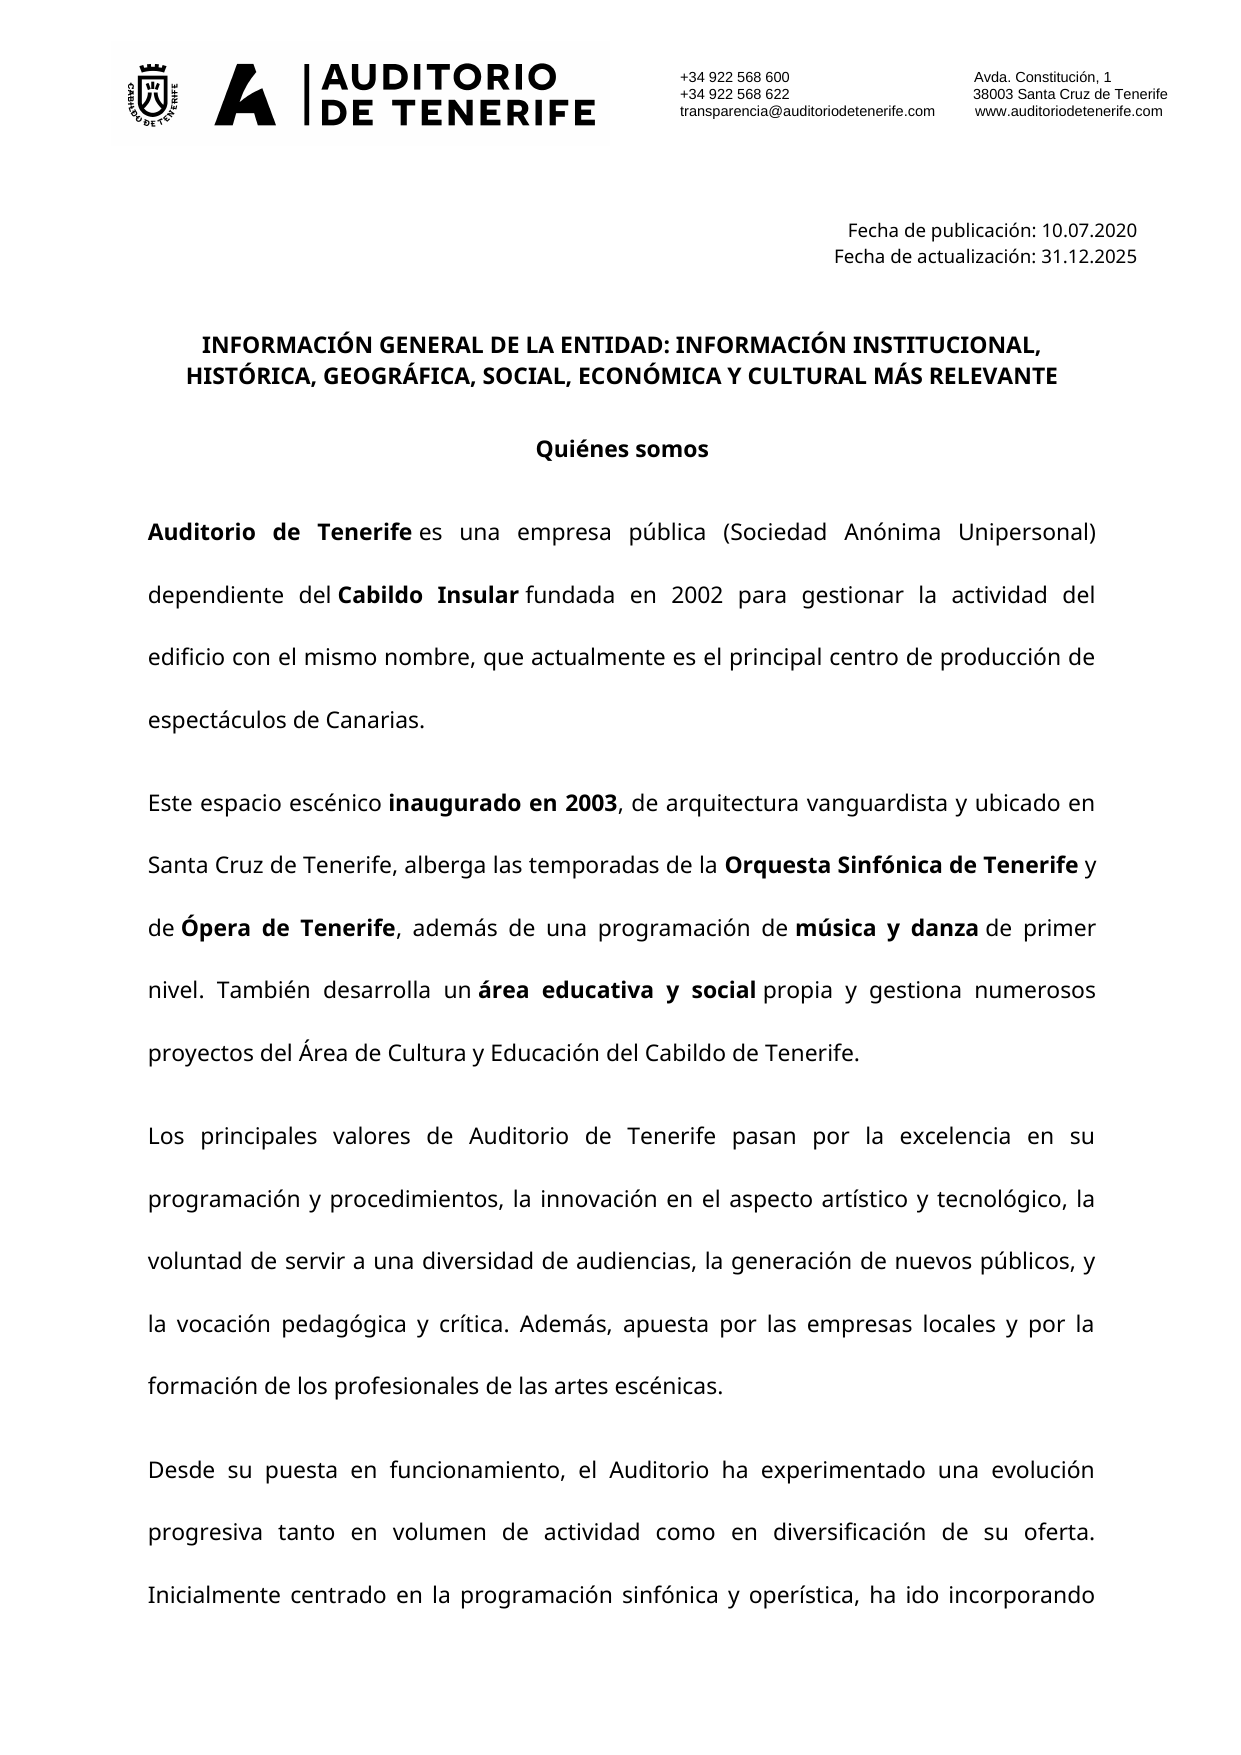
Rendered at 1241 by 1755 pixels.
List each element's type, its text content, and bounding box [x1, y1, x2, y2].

text Los principales valores de Auditorio de Tenerife pasan por la excelencia en su programación y procedimientos, la innovación en el aspecto artístico y tecnológico, la voluntad de servir a una diversidad de audiencias, la generación de nuevos públicos, y la vocación pedagógica y crítica. Además, apuesta por las empresas locales y por la formación de los profesionales de las artes escénicas. [148, 1120, 1096, 1402]
text Quiénes somos [148, 433, 1096, 464]
text Desde su puesta en funcionamiento, el Auditorio ha experimentado una evolución progresiva tanto en volumen de actividad como en diversificación de su oferta. Inicialmente centrado en la programación sinfónica y operística, ha ido incorporando [148, 1454, 1096, 1610]
text Auditorio de Tenerife es una empresa pública (Sociedad Anónima Unipersonal) dependiente del Cabildo Insular fundada en 2002 para gestionar la actividad del edificio con el mismo nombre, que actualmente es el principal centro de producción de espectáculos de Canarias. [148, 516, 1096, 735]
text INFORMACIÓN GENERAL DE LA ENTIDAD: INFORMACIÓN INSTITUCIONAL, HISTÓRICA, GEOGRÁFICA, SOCIAL, ECONÓMICA Y CULTURAL MÁS RELEVANTE [148, 329, 1096, 391]
text Este espacio escénico inaugurado en 2003, de arquitectura vanguardista y ubicado en Santa Cruz de Tenerife, alberga las temporadas de la Orquesta Sinfónica de Tenerife y de Ópera de Tenerife, además de una programación de música y danza de primer nivel. También desarrolla un área educativa y social propia y gestiona numerosos proyectos del Área de Cultura y Educación del Cabildo de Tenerife. [148, 787, 1096, 1068]
